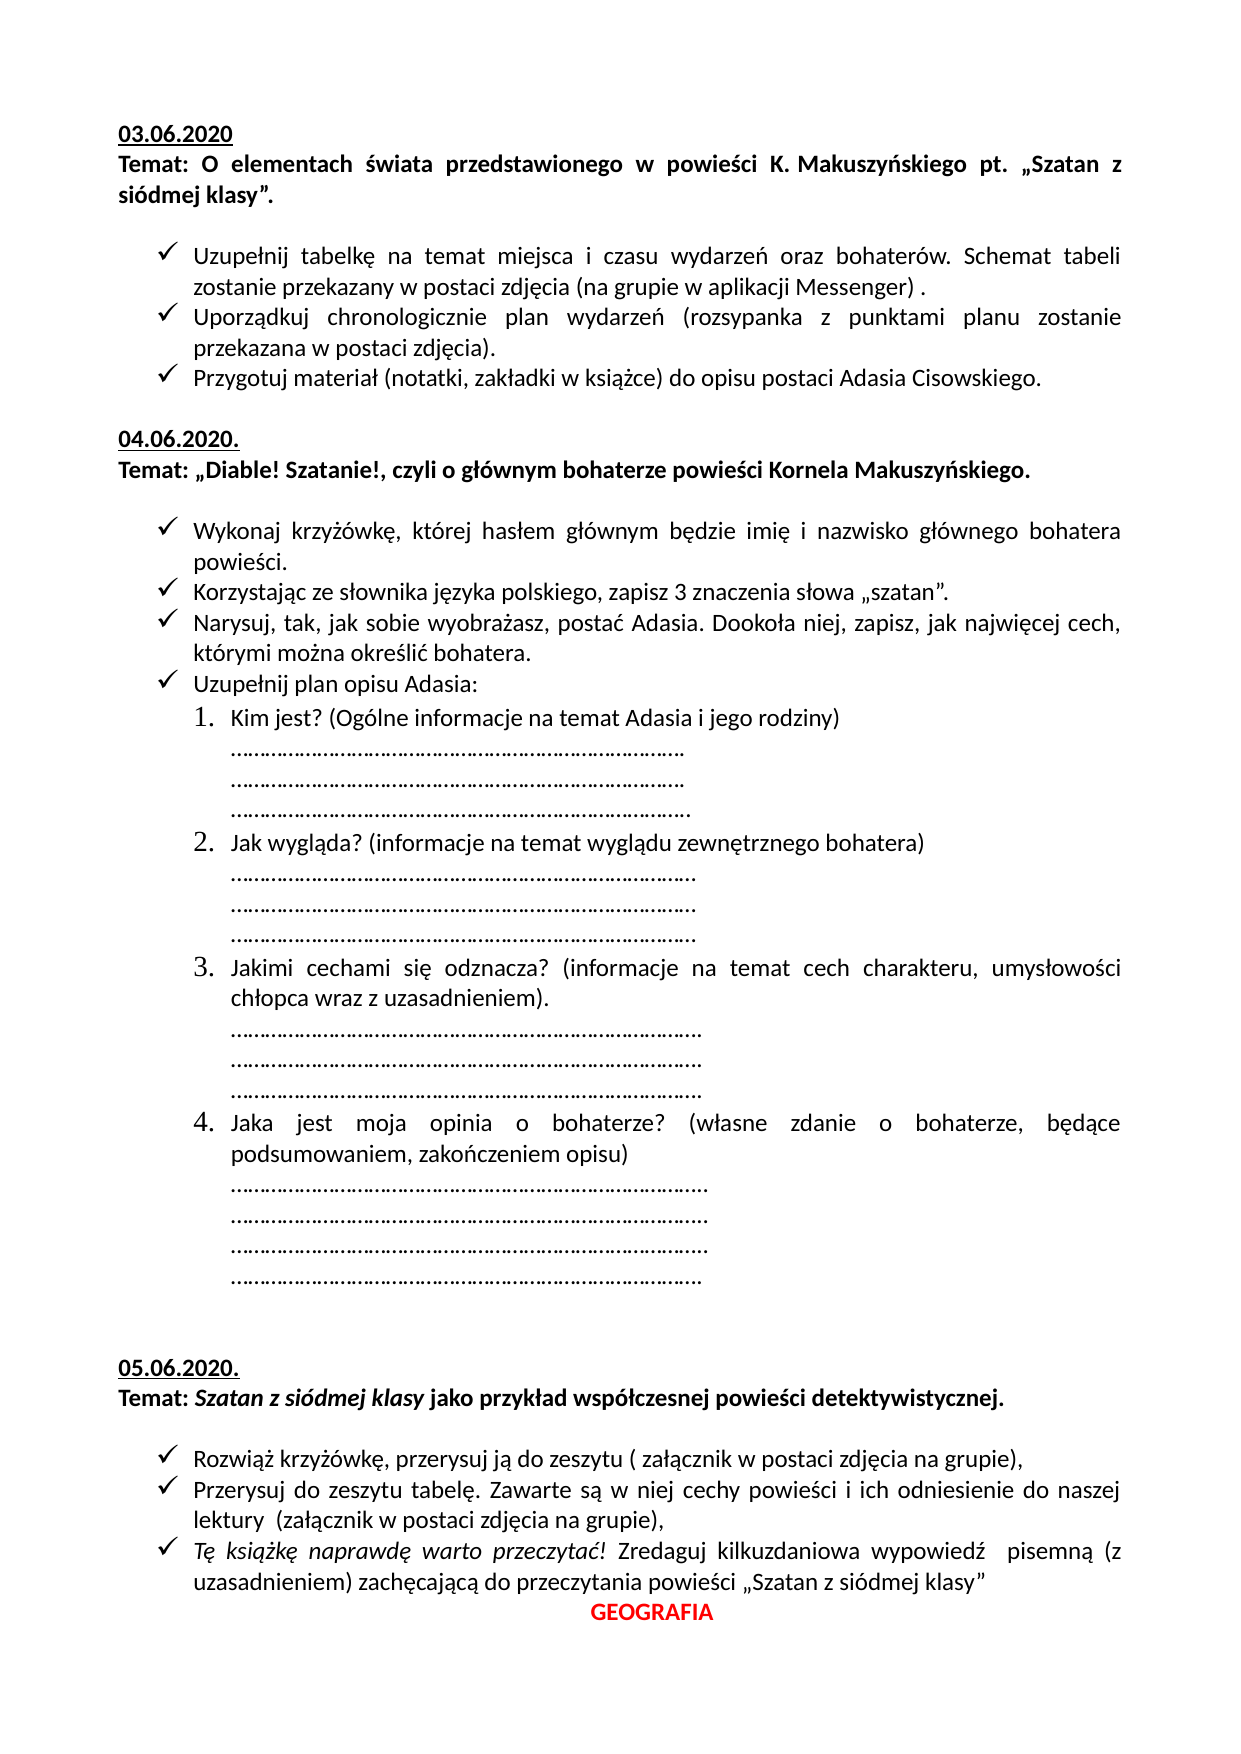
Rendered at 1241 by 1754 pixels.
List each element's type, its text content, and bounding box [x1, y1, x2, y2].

list Przerysuj do zeszytu tabelę. Zawarte są w niej cechy powieści i ich odniesienie do naszej lektury (załącznik w postaci zdjęcia na grupie), [156, 1474, 1122, 1535]
list Przygotuj materiał (notatki, zakładki w książce) do opisu postaci Adasia Cisowskiego. [156, 362, 1122, 393]
list Uzupełnij plan opisu Adasia: [156, 668, 1122, 699]
list Narysuj, tak, jak sobie wyobrażasz, postać Adasia. Dookoła niej, zapisz, jak najwięcej cech, którymi można określić bohatera. [156, 607, 1122, 668]
text ………………………………………………………………………. [231, 1013, 1122, 1043]
text 04.06.2020. [118, 424, 1122, 454]
text ………………………………………………………………………. [231, 1043, 1122, 1074]
text ……………………………………………………………………… [231, 857, 1122, 888]
list Jakimi cechami się odznacza? (informacje na temat cech charakteru, umysłowości chłopca wraz z uzasadnieniem). [193, 949, 1122, 1013]
list Jaka jest moja opinia o bohaterze? (własne zdanie o bohaterze, będące podsumowaniem, zakończeniem opisu) [193, 1104, 1122, 1169]
text Temat: „Diable! Szatanie!, czyli o głównym bohaterze powieści Kornela Makuszyńskiego. [118, 454, 1122, 485]
list Rozwiąż krzyżówkę, przerysuj ją do zeszytu ( załącznik w postaci zdjęcia na grupie), [156, 1443, 1122, 1474]
text ……………………………………………………………………. [231, 763, 1122, 793]
list Wykonaj krzyżówkę, której hasłem głównym będzie imię i nazwisko głównego bohatera powieści. [156, 515, 1122, 576]
list Tę książkę naprawdę warto przeczytać! Zredaguj kilkuzdaniowa wypowiedź pisemną (z uzasadnieniem) zachęcającą do przeczytania powieści „Szatan z siódmej klasy” [156, 1535, 1122, 1596]
text Temat: O elementach świata przedstawionego w powieści K. Makuszyńskiego pt. „Szatan z siódmej klasy”. [118, 149, 1122, 210]
list Uzupełnij tabelkę na temat miejsca i czasu wydarzeń oraz bohaterów. Schemat tabeli zostanie przekazany w postaci zdjęcia (na grupie w aplikacji Messenger) . [156, 240, 1122, 301]
list Uporządkuj chronologicznie plan wydarzeń (rozsypanka z punktami planu zostanie przekazana w postaci zdjęcia). [156, 301, 1122, 362]
text ……………………………………………………………………… [231, 888, 1122, 918]
text ……………………………………………………………………….. [231, 1199, 1122, 1230]
text ……………………………………………………………………….. [231, 1230, 1122, 1260]
list GEOGRAFIA [156, 1596, 1122, 1627]
list Jak wygląda? (informacje na temat wyglądu zewnętrznego bohatera) [193, 824, 1122, 857]
text Temat: Szatan z siódmej klasy jako przykład współczesnej powieści detektywistycznej. [118, 1382, 1122, 1413]
list Korzystając ze słownika języka polskiego, zapisz 3 znaczenia słowa „szatan”. [156, 576, 1122, 607]
text ……………………………………………………………………… [231, 918, 1122, 949]
text ……………………………………………………………………….. [231, 1169, 1122, 1199]
text ………………………………………………………………………. [231, 1260, 1122, 1291]
text 05.06.2020. [118, 1352, 1122, 1382]
list Kim jest? (Ogólne informacje na temat Adasia i jego rodziny) [193, 699, 1122, 732]
text ………………………………………………………………………. [231, 1074, 1122, 1104]
text ……………………………………………………………………. [231, 732, 1122, 763]
text 03.06.2020 [118, 118, 1122, 149]
text …………………………………………………………………….. [231, 793, 1122, 824]
